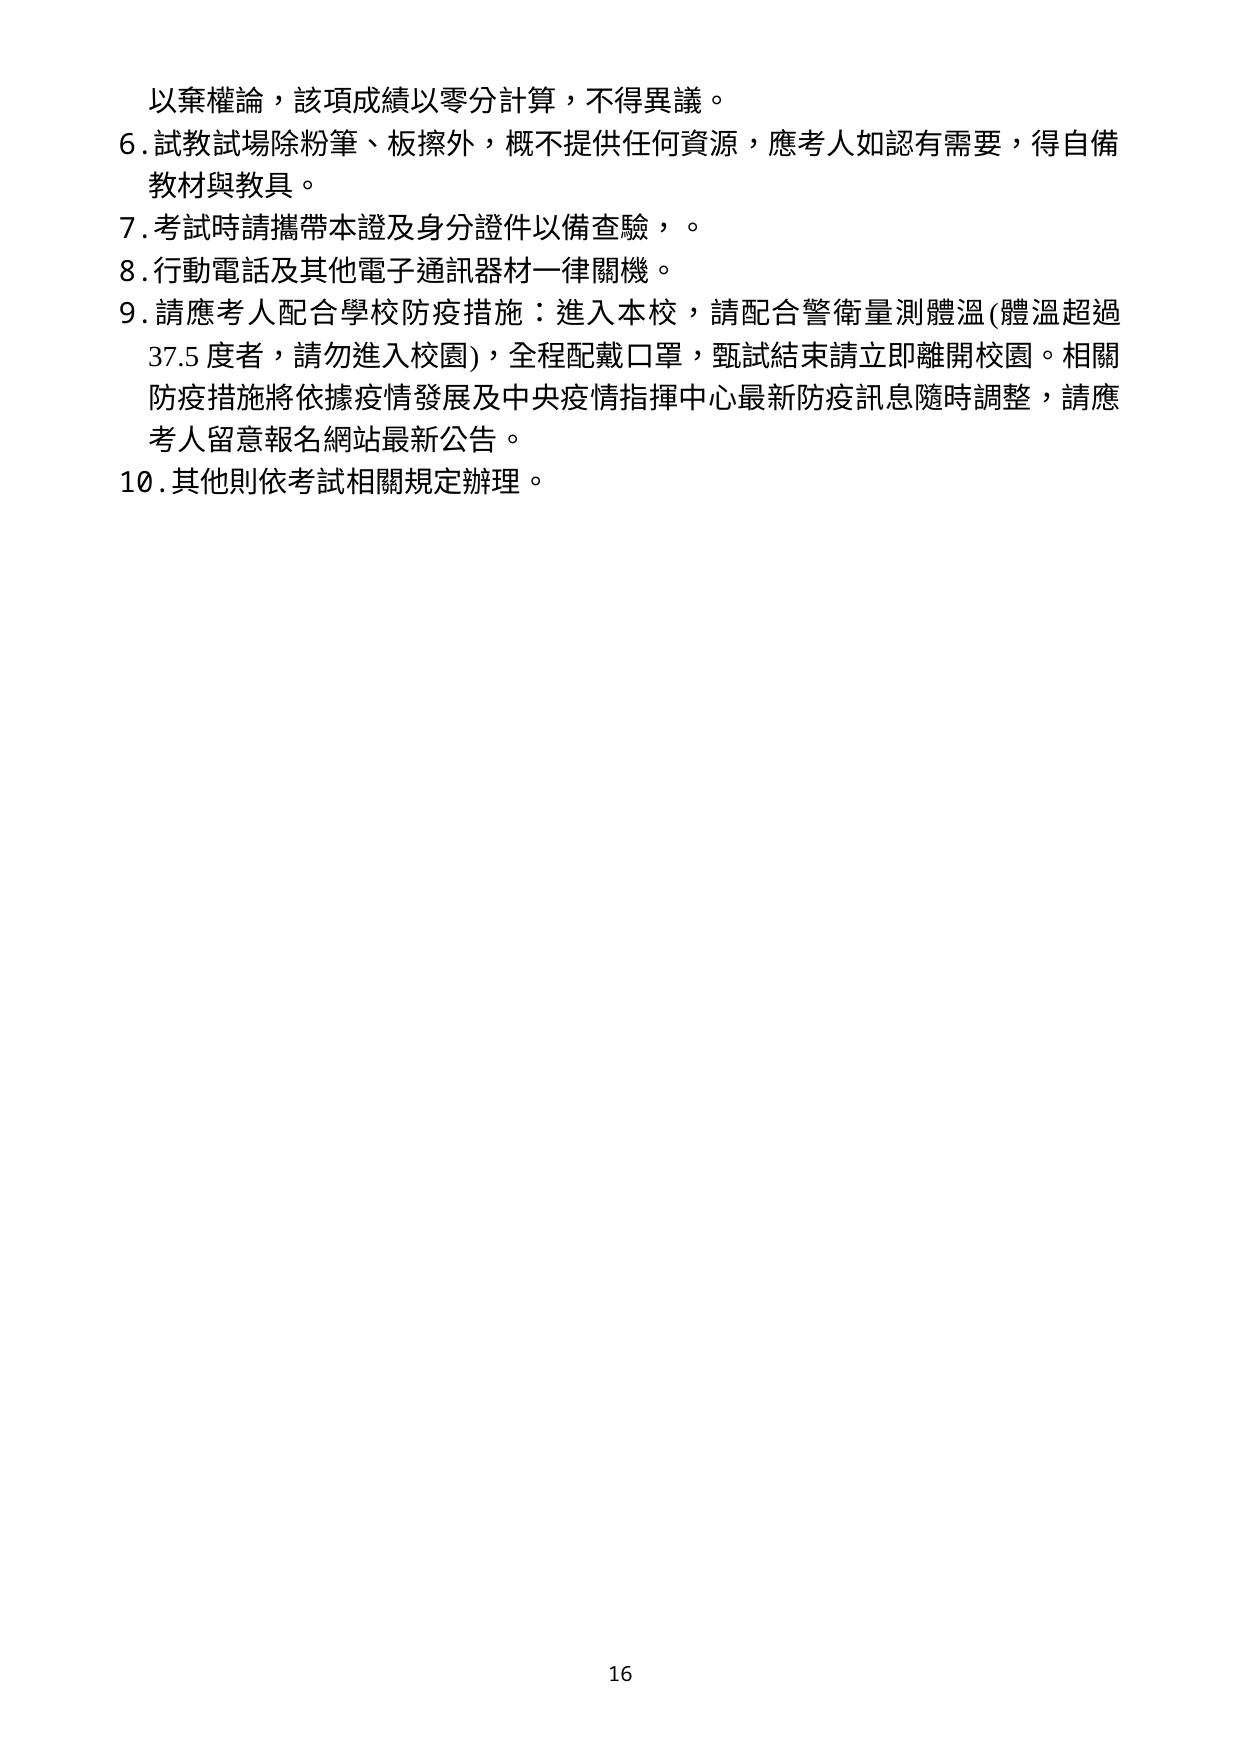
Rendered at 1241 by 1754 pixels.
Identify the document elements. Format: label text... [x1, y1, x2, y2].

text 以棄權論，該項成績以零分計算，不得異議。 [118, 78, 1122, 120]
text 10.其他則依考試相關規定辦理。 [118, 459, 1122, 501]
text 8.行動電話及其他電子通訊器材一律關機。 [118, 247, 1122, 290]
text 9.請應考人配合學校防疫措施：進入本校，請配合警衛量測體溫(體溫超過 37.5 度者，請勿進入校園)，全程配戴口罩，甄試結束請立即離開校園。相關防疫措施將依據疫情發展及中央疫情指揮中心最新防疫訊息隨時調整，請應考人留意報名網站最新公告。 [118, 290, 1122, 459]
text 6.試教試場除粉筆、板擦外，概不提供任何資源，應考人如認有需要，得自備教材與教具。 [118, 120, 1122, 205]
text 7.考試時請攜帶本證及身分證件以備查驗，。 [118, 205, 1122, 247]
